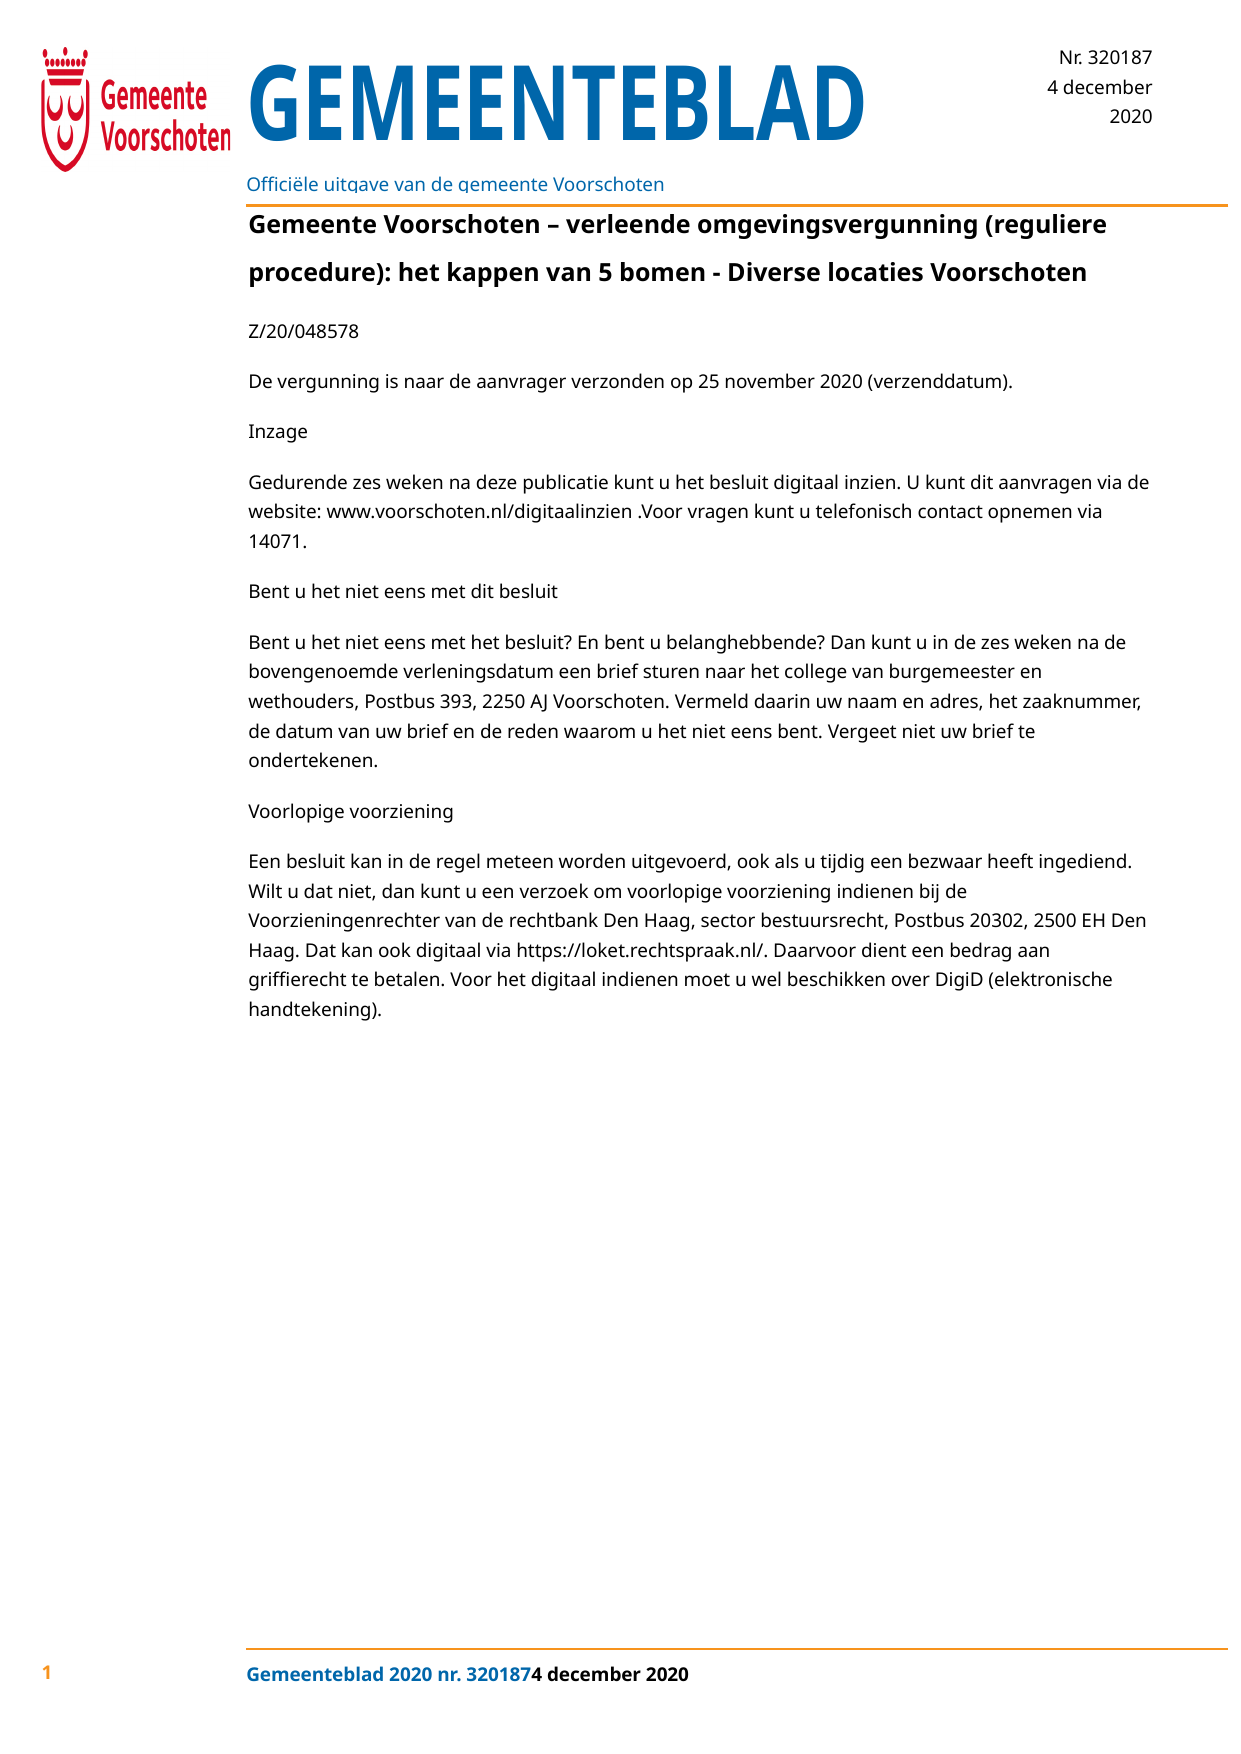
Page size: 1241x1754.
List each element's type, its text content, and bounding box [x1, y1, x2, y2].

text Voorlopige voorziening [248, 798, 1152, 824]
text De vergunning is naar de aanvrager verzonden op 25 november 2020 (verzenddatum). [248, 368, 1152, 394]
text Z/20/048578 [248, 318, 1152, 344]
picture [41, 47, 231, 172]
text Een besluit kan in de regel meteen worden uitgevoerd, ook als u tijdig een bezwaar heeft ingediend. Wilt u dat niet, dan kunt u een verzoek om voorlopige voorziening indienen bij de Voorzieningenrechter van de rechtbank Den Haag, sector bestuursrecht, Postbus 20302, 2500 EH Den Haag. Dat kan ook digitaal via https://loket.rechtspraak.nl/. Daarvoor dient een bedrag aan griffierecht te betalen. Voor het digitaal indienen moet u wel beschikken over DigiD (elektronische handtekening). [248, 848, 1152, 1022]
text Bent u het niet eens met het besluit? En bent u belanghebbende? Dan kunt u in de zes weken na de bovengenoemde verleningsdatum een brief sturen naar het college van burgemeester en wethouders, Postbus 393, 2250 AJ Voorschoten. Vermeld daarin uw naam en adres, het zaaknummer, de datum van uw brief en de reden waarom u het niet eens bent. Vergeet niet uw brief te ondertekenen. [248, 629, 1152, 773]
text Gemeente Voorschoten – verleende omgevingsvergunning (reguliere procedure): het kappen van 5 bomen - Diverse locaties Voorschoten [248, 207, 1152, 288]
text Inzage [248, 419, 1152, 444]
text Bent u het niet eens met dit besluit [248, 579, 1152, 604]
text Gedurende zes weken na deze publicatie kunt u het besluit digitaal inzien. U kunt dit aanvragen via de website: www.voorschoten.nl/digitaalinzien .Voor vragen kunt u telefonisch contact opnemen via 14071. [248, 469, 1152, 554]
